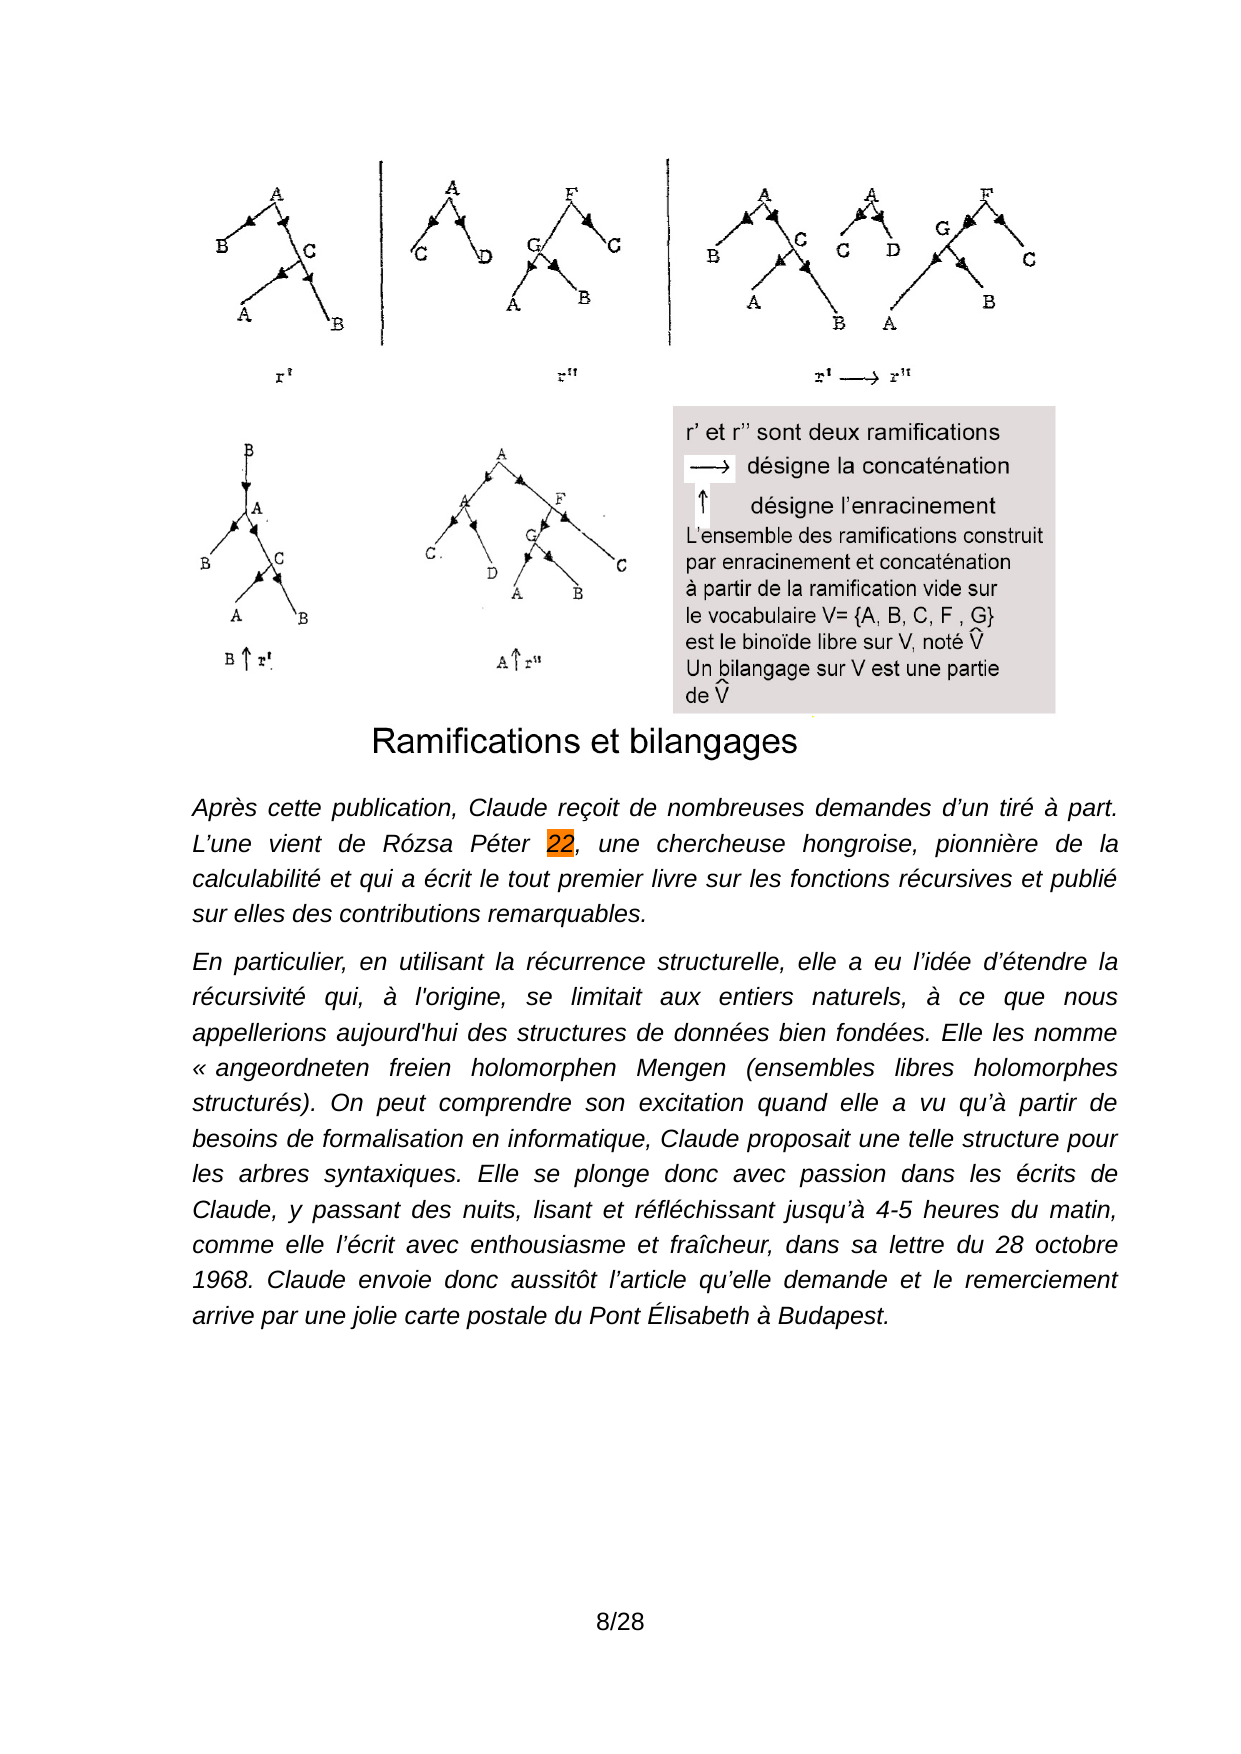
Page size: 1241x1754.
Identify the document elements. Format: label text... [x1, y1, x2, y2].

picture [155, 118, 1086, 789]
text En particulier, en utilisant la récurrence structurelle, elle a eu l’idée d’étendre la récursivité qui, à l'origine, se limitait aux entiers naturels, à ce que nous appellerions aujourd'hui des structures de données bien fondées. Elle les nomme « angeordneten freien holomorphen Mengen (ensembles libres holomorphes structurés). On peut comprendre son excitation quand elle a vu qu’à partir de besoins de formalisation en informatique, Claude proposait une telle structure pour les arbres syntaxiques. Elle se plonge donc avec passion dans les écrits de Claude, y passant des nuits, lisant et réfléchissant jusqu’à 4-5 heures du matin, comme elle l’écrit avec enthousiasme et fraîcheur, dans sa lettre du 28 octobre 1968. Claude envoie donc aussitôt l’article qu’elle demande et le remerciement arrive par une jolie carte postale du Pont Élisabeth à Budapest. [192, 942, 1122, 1331]
text Après cette publication, Claude reçoit de nombreuses demandes d’un tiré à part. L’une vient de Rózsa Péter 22, une chercheuse hongroise, pionnière de la calculabilité et qui a écrit le tout premier livre sur les fonctions récursives et publié sur elles des contributions remarquables. [192, 118, 1122, 930]
